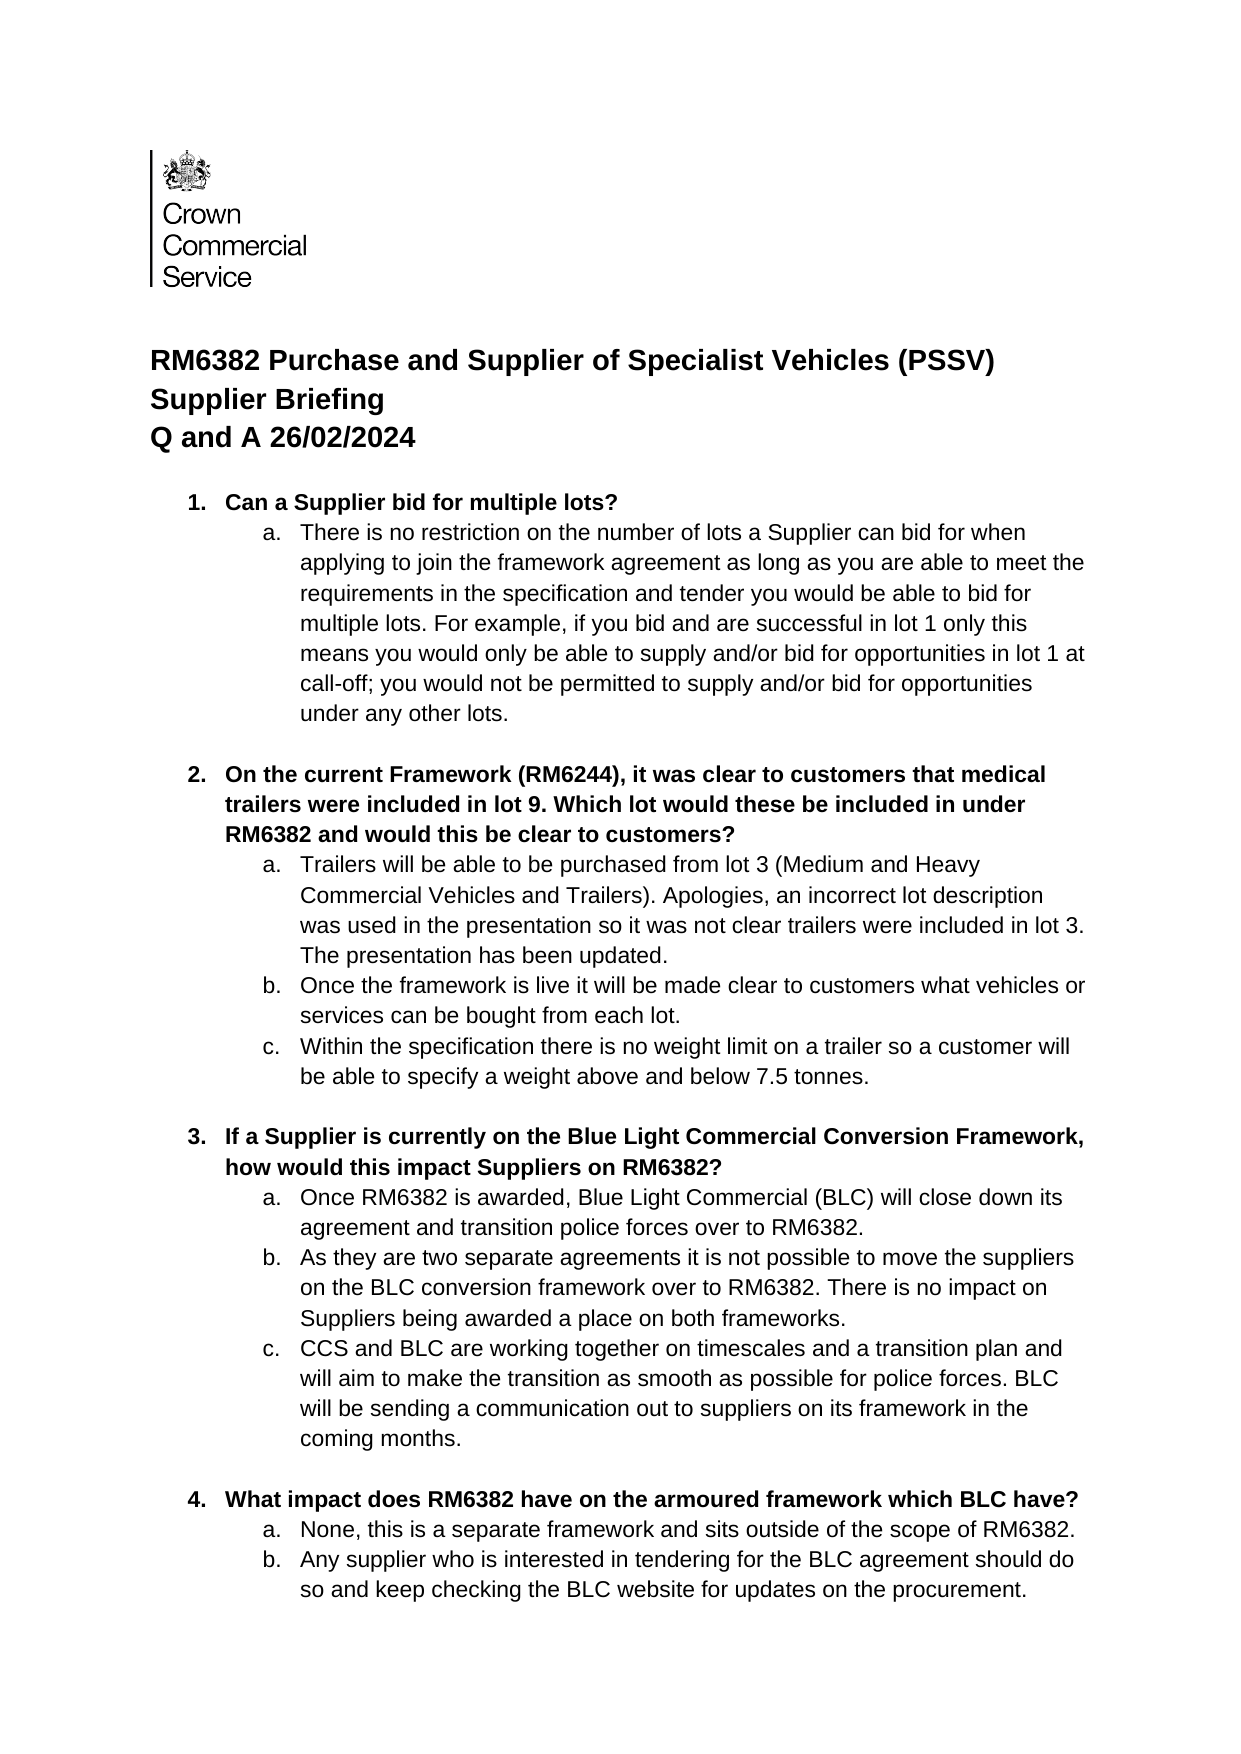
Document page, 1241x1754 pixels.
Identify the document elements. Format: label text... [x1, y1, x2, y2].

list As they are two separate agreements it is not possible to move the suppliers on the BLC conversion framework over to RM6382. There is no impact on Suppliers being awarded a place on both frameworks. [262, 1244, 1090, 1331]
list Once the framework is live it will be made clear to customers what vehicles or services can be bought from each lot. [262, 972, 1090, 1029]
list If a Supplier is currently on the Blue Light Commercial Conversion Framework, how would this impact Suppliers on RM6382? [187, 1123, 1090, 1180]
list On the current Framework (RM6244), it was clear to customers that medical trailers were included in lot 9. Which lot would these be included in under RM6382 and would this be clear to customers? [187, 761, 1090, 848]
text RM6382 Purchase and Supplier of Specialist Vehicles (PSSV) Supplier Briefing [150, 343, 1090, 415]
list Within the specification there is no weight limit on a trailer so a customer will be able to specify a weight above and below 7.5 tonnes. [262, 1033, 1090, 1089]
list Any supplier who is interested in tendering for the BLC agreement should do so and keep checking the BLC website for updates on the procurement. [262, 1546, 1090, 1603]
list Can a Supplier bid for multiple lots? [187, 489, 1090, 515]
text Q and A 26/02/2024 [150, 420, 1090, 454]
list None, this is a separate framework and sits outside of the scope of RM6382. [262, 1516, 1090, 1542]
list What impact does RM6382 have on the armoured framework which BLC have? [187, 1486, 1090, 1512]
list Once RM6382 is awarded, Blue Light Commercial (BLC) will close down its agreement and transition police forces over to RM6382. [262, 1184, 1090, 1240]
list There is no restriction on the number of lots a Supplier can bid for when applying to join the framework agreement as long as you are able to meet the requirements in the specification and tender you would be able to bid for multiple lots. For example, if you bid and are successful in lot 1 only this means you would only be able to supply and/or bid for opportunities in lot 1 at call-off; you would not be permitted to supply and/or bid for opportunities under any other lots. [262, 519, 1090, 727]
list Trailers will be able to be purchased from lot 3 (Medium and Heavy Commercial Vehicles and Trailers). Apologies, an incorrect lot description was used in the presentation so it was not clear trailers were included in lot 3. The presentation has been updated. [262, 851, 1090, 968]
list CCS and BLC are working together on timescales and a transition plan and will aim to make the transition as smooth as possible for police forces. BLC will be sending a communication out to suppliers on its framework in the coming months. [262, 1335, 1090, 1452]
